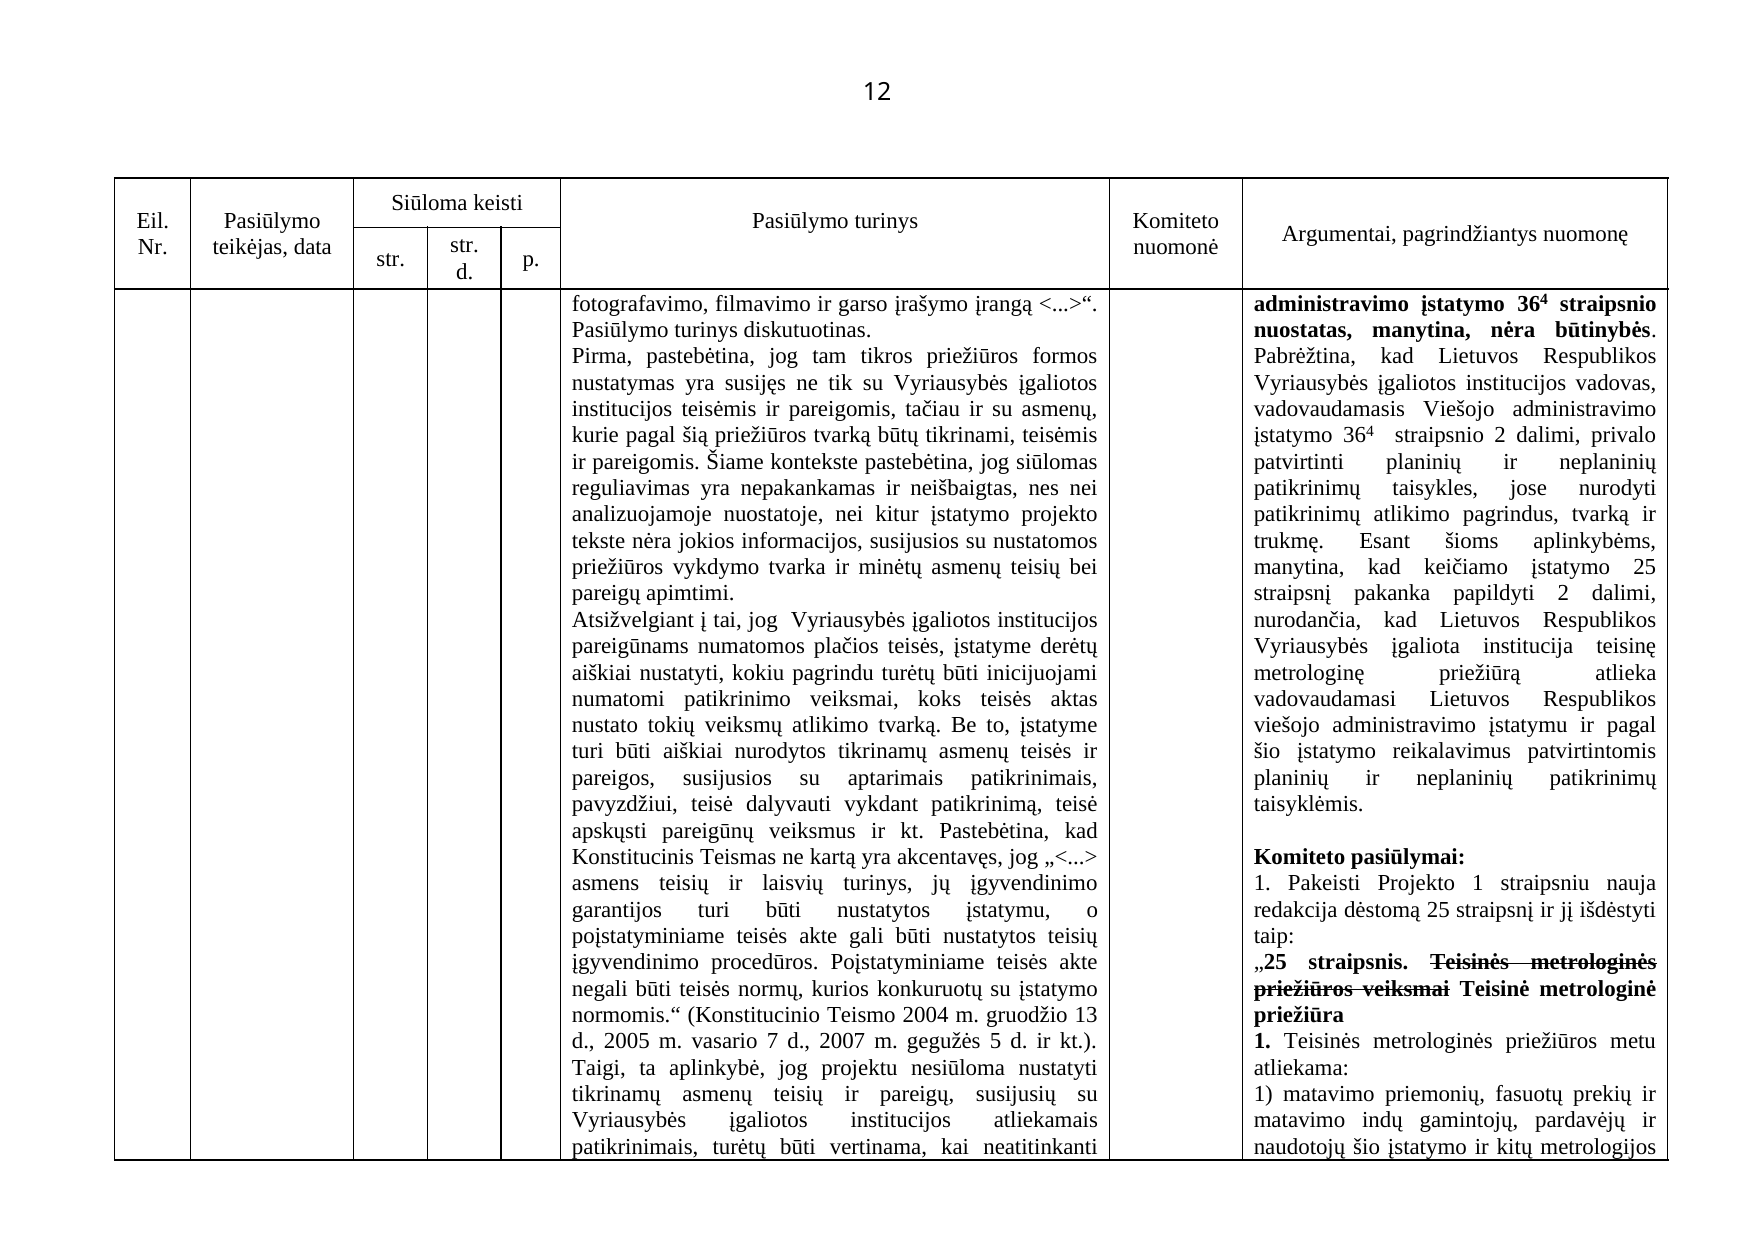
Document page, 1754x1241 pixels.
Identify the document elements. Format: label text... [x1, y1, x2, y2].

table_header Komiteto nuomonė [1110, 179, 1242, 288]
table_cell [354, 290, 427, 1159]
table_cell str. d. [428, 228, 500, 288]
table_cell [115, 290, 190, 1159]
table_cell str. [354, 228, 427, 288]
table_header Pasiūlymo turinys [561, 179, 1109, 288]
table_cell administravimo įstatymo 364 straipsnio nuostatas, manytina, nėra būtinybės. Pabrėžtina, kad Lietuvos Respublikos Vyriausybės įgaliotos institucijos vadovas, vadovaudamasis Viešojo administravimo įstatymo 364 straipsnio 2 dalimi, privalo patvirtinti planinių ir neplaninių patikrinimų taisykles, jose nurodyti patikrinimų atlikimo pagrindus, tvarką ir trukmę. Esant šioms aplinkybėms, manytina, kad keičiamo įstatymo 25 straipsnį pakanka papildyti 2 dalimi, nurodančia, kad Lietuvos Respublikos Vyriausybės įgaliota institucija teisinę metrologinę priežiūrą atlieka vadovaudamasi Lietuvos Respublikos viešojo administravimo įstatymu ir pagal šio įstatymo reikalavimus patvirtintomis planinių ir neplaninių patikrinimų taisyklėmis. Komiteto pasiūlymai: 1. Pakeisti Projekto 1 straipsniu nauja redakcija dėstomą 25 straipsnį ir jį išdėstyti taip: „25 straipsnis. Teisinės metrologinės priežiūros veiksmai Teisinė metrologinė priežiūra 1. Teisinės metrologinės priežiūros metu atliekama: 1) matavimo priemonių, fasuotų prekių ir matavimo indų gamintojų, pardavėjų ir naudotojų šio įstatymo ir kitų metrologijos [1243, 290, 1667, 1159]
table_header Eil. Nr. [115, 179, 190, 288]
table_header Siūloma keisti [354, 179, 560, 226]
table_cell [428, 290, 500, 1159]
table_cell p. [502, 228, 560, 288]
table_header Pasiūlymo teikėjas, data [191, 179, 353, 288]
table_cell [1110, 290, 1242, 1159]
table_cell [191, 290, 353, 1159]
table_header Argumentai, pagrindžiantys nuomonę [1243, 179, 1667, 288]
table_cell fotografavimo, filmavimo ir garso įrašymo įrangą <...>“. Pasiūlymo turinys diskutuotinas. Pirma, pastebėtina, jog tam tikros priežiūros formos nustatymas yra susijęs ne tik su Vyriausybės įgaliotos institucijos teisėmis ir pareigomis, tačiau ir su asmenų, kurie pagal šią priežiūros tvarką būtų tikrinami, teisėmis ir pareigomis. Šiame kontekste pastebėtina, jog siūlomas reguliavimas yra nepakankamas ir neišbaigtas, nes nei analizuojamoje nuostatoje, nei kitur įstatymo projekto tekste nėra jokios informacijos, susijusios su nustatomos priežiūros vykdymo tvarka ir minėtų asmenų teisių bei pareigų apimtimi. Atsižvelgiant į tai, jog Vyriausybės įgaliotos institucijos pareigūnams numatomos plačios teisės, įstatyme derėtų aiškiai nustatyti, kokiu pagrindu turėtų būti inicijuojami numatomi patikrinimo veiksmai, koks teisės aktas nustato tokių veiksmų atlikimo tvarką. Be to, įstatyme turi būti aiškiai nurodytos tikrinamų asmenų teisės ir pareigos, susijusios su aptarimais patikrinimais, pavyzdžiui, teisė dalyvauti vykdant patikrinimą, teisė apskųsti pareigūnų veiksmus ir kt. Pastebėtina, kad Konstitucinis Teismas ne kartą yra akcentavęs, jog „<...> asmens teisių ir laisvių turinys, jų įgyvendinimo garantijos turi būti nustatytos įstatymu, o poįstatyminiame teisės akte gali būti nustatytos teisių įgyvendinimo procedūros. Poįstatyminiame teisės akte negali būti teisės normų, kurios konkuruotų su įstatymo normomis.“ (Konstitucinio Teismo 2004 m. gruodžio 13 d., 2005 m. vasario 7 d., 2007 m. gegužės 5 d. ir kt.). Taigi, ta aplinkybė, jog projektu nesiūloma nustatyti tikrinamų asmenų teisių ir pareigų, susijusių su Vyriausybės įgaliotos institucijos atliekamais patikrinimais, turėtų būti vertinama, kai neatitinkanti [561, 290, 1109, 1159]
table_cell [502, 290, 560, 1159]
